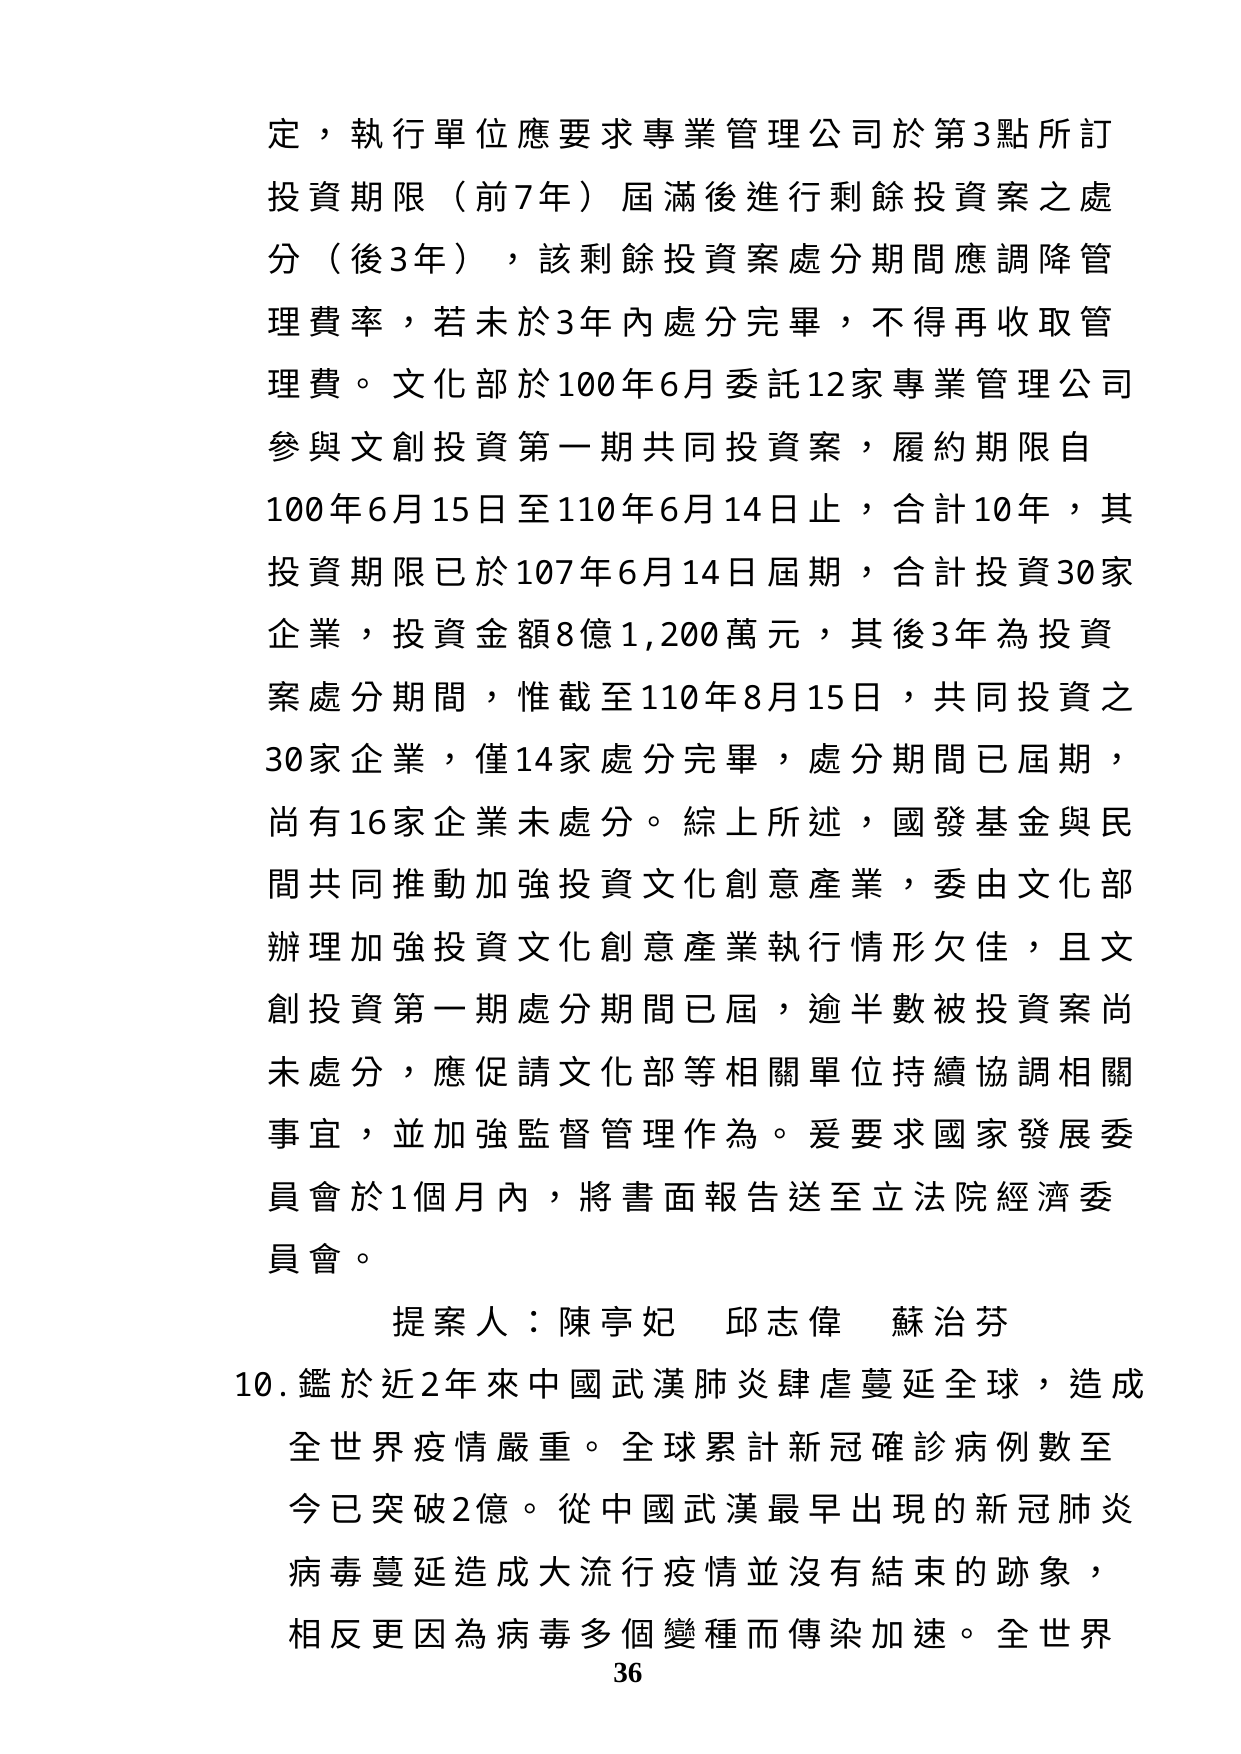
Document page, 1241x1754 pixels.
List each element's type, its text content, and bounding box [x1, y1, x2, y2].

text 提案人：陳亭妃 邱志偉 蘇治芬 [384, 1278, 1044, 1341]
text 10.鑑於近2年來中國武漢肺炎肆虐蔓延全球，造成全世界疫情嚴重。全球累計新冠確診病例數至今已突破2億。從中國武漢最早出現的新冠肺炎病毒蔓延造成大流行疫情並沒有結束的跡象，相反更因為病毒多個變種而傳染加速。全世界 [228, 1341, 1148, 1653]
text 定，執行單位應要求專業管理公司於第3點所訂投資期限（前7年）屆滿後進行剩餘投資案之處分（後3年），該剩餘投資案處分期間應調降管理費率，若未於3年內處分完畢，不得再收取管理費。文化部於100年6月委託12家專業管理公司參與文創投資第一期共同投資案，履約期限自100年6月15日至110年6月14日止，合計10年，其投資期限已於107年6月14日屆期，合計投資30家企業，投資金額8億1,200萬元，其後3年為投資案處分期間，惟截至110年8月15日，共同投資之30家企業，僅14家處分完畢，處分期間已屆期，尚有16家企業未處分。綜上所述，國發基金與民間共同推動加強投資文化創意產業，委由文化部辦理加強投資文化創意產業執行情形欠佳，且文創投資第一期處分期間已屆，逾半數被投資案尚未處分，應促請文化部等相關單位持續協調相關事宜，並加強監督管理作為。爰要求國家發展委員會於1個月內，將書面報告送至立法院經濟委員會。 [228, 91, 1148, 1278]
